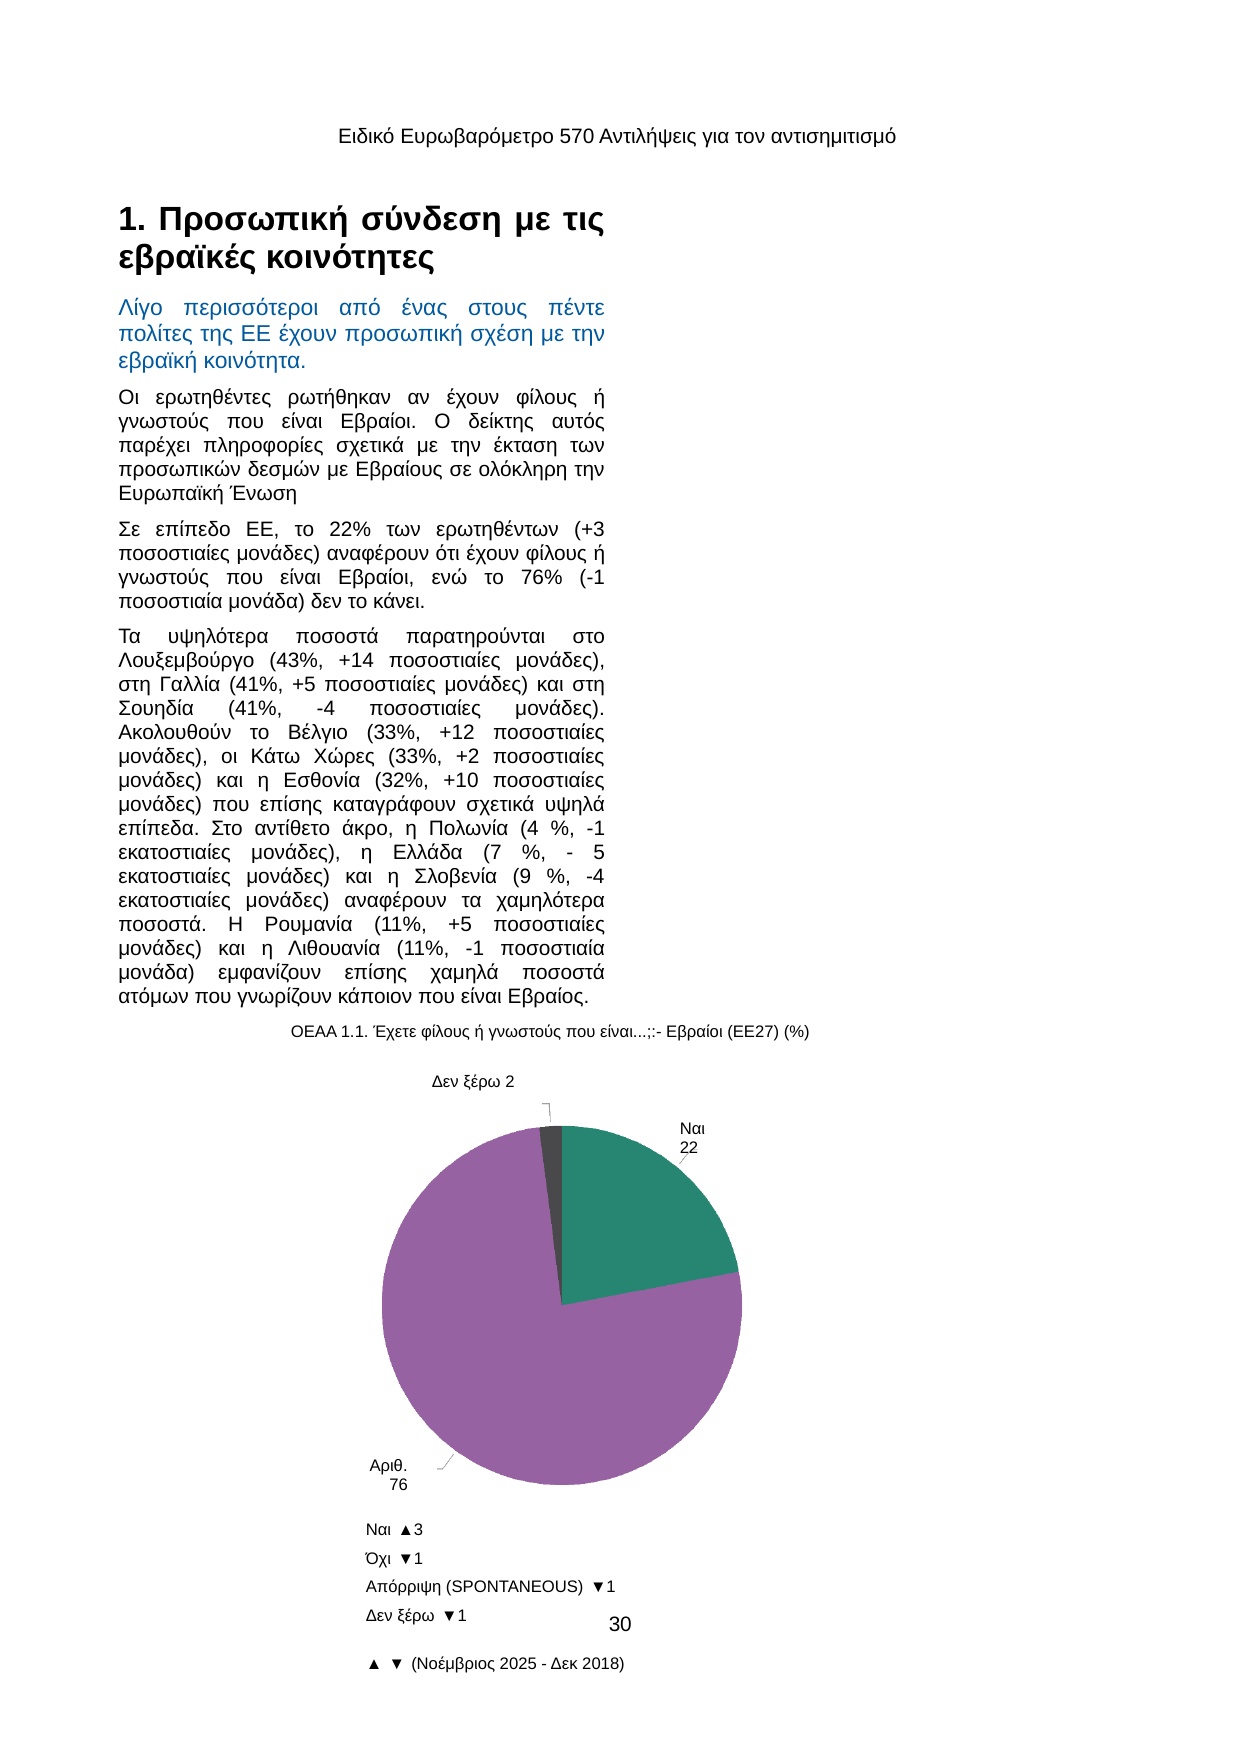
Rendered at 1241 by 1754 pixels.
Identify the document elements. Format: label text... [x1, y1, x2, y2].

text Τα υψηλότερα ποσοστά παρατηρούνται στο Λουξεμβούργο (43%, +14 ποσοστιαίες μονάδες), στη Γαλλία (41%, +5 ποσοστιαίες μονάδες) και στη Σουηδία (41%, -4 ποσοστιαίες μονάδες). Ακολουθούν το Βέλγιο (33%, +12 ποσοστιαίες μονάδες), οι Κάτω Χώρες (33%, +2 ποσοστιαίες μονάδες) και η Εσθονία (32%, +10 ποσοστιαίες μονάδες) που επίσης καταγράφουν σχετικά υψηλά επίπεδα. Στο αντίθετο άκρο, η Πολωνία (4 %, -1 εκατοστιαίες μονάδες), η Ελλάδα (7 %, - 5 εκατοστιαίες μονάδες) και η Σλοβενία (9 %, -4 εκατοστιαίες μονάδες) αναφέρουν τα χαμηλότερα ποσοστά. Η Ρουμανία (11%, +5 ποσοστιαίες μονάδες) και η Λιθουανία (11%, -1 ποσοστιαία μονάδα) εμφανίζουν επίσης χαμηλά ποσοστά ατόμων που γνωρίζουν κάποιον που είναι Εβραίος. [118, 624, 605, 1008]
subtitle 1. Προσωπική σύνδεση με τις εβραϊκές κοινότητες [118, 198, 605, 276]
text Σε επίπεδο ΕΕ, το 22% των ερωτηθέντων (+3 ποσοστιαίες μονάδες) αναφέρουν ότι έχουν φίλους ή γνωστούς που είναι Εβραίοι, ενώ το 76% (-1 ποσοστιαία μονάδα) δεν το κάνει. [118, 517, 605, 612]
text Οι ερωτηθέντες ρωτήθηκαν αν έχουν φίλους ή γνωστούς που είναι Εβραίοι. Ο δείκτης αυτός παρέχει πληροφορίες σχετικά με την έκταση των προσωπικών δεσμών με Εβραίους σε ολόκληρη την Ευρωπαϊκή Ένωση [118, 385, 605, 505]
picture [369, 1103, 752, 1492]
text Λίγο περισσότεροι από ένας στους πέντε πολίτες της ΕΕ έχουν προσωπική σχέση με την εβραϊκή κοινότητα. [118, 294, 605, 373]
